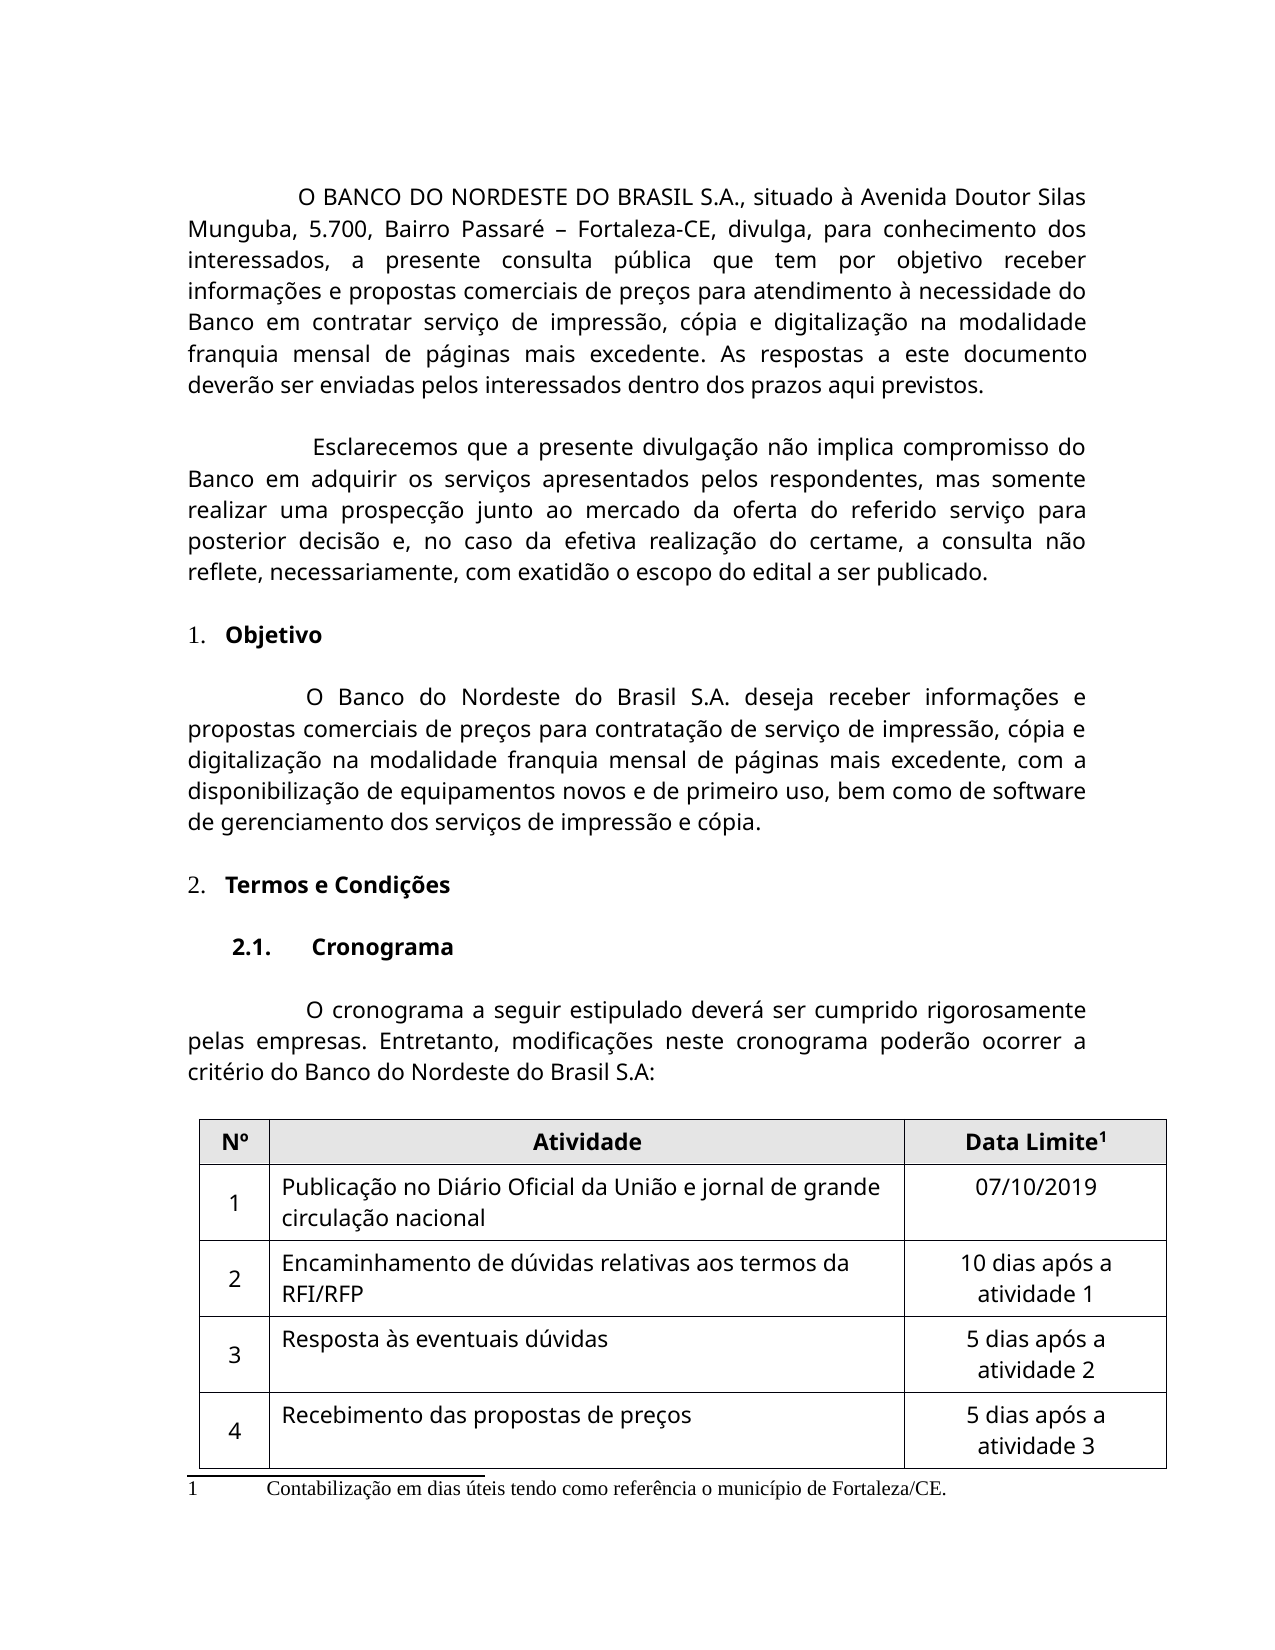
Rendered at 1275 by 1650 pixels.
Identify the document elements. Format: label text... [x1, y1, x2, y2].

list Cronograma [232, 931, 1087, 962]
table_cell 2 [200, 1241, 269, 1316]
table_cell 07/10/2019 [905, 1165, 1166, 1239]
text Esclarecemos que a presente divulgação não implica compromisso do Banco em adquirir os serviços apresentados pelos respondentes, mas somente realizar uma prospecção junto ao mercado da oferta do referido serviço para posterior decisão e, no caso da efetiva realização do certame, a consulta não reflete, necessariamente, com exatidão o escopo do edital a ser publicado. [187, 431, 1087, 587]
table_header Nº [200, 1120, 269, 1163]
table_cell 5 dias após a atividade 2 [905, 1317, 1166, 1392]
table_cell 1 [200, 1165, 269, 1239]
table_cell Recebimento das propostas de preços [270, 1393, 904, 1468]
table_cell Publicação no Diário Oficial da União e jornal de grande circulação nacional [270, 1165, 904, 1239]
table_cell Resposta às eventuais dúvidas [270, 1317, 904, 1392]
table_cell 10 dias após a atividade 1 [905, 1241, 1166, 1316]
table_cell 3 [200, 1317, 269, 1392]
table_cell 4 [200, 1393, 269, 1468]
table_header Data Limite [905, 1120, 1166, 1163]
table_cell 5 dias após a atividade 3 [905, 1393, 1166, 1468]
table_header Atividade [270, 1120, 904, 1163]
text O Banco do Nordeste do Brasil S.A. deseja receber informações e propostas comerciais de preços para contratação de serviço de impressão, cópia e digitalização na modalidade franquia mensal de páginas mais excedente, com a disponibilização de equipamentos novos e de primeiro uso, bem como de software de gerenciamento dos serviços de impressão e cópia. [187, 681, 1087, 837]
text O cronograma a seguir estipulado deverá ser cumprido rigorosamente pelas empresas. Entretanto, modificações neste cronograma poderão ocorrer a critério do Banco do Nordeste do Brasil S.A: [187, 994, 1087, 1087]
table_cell Encaminhamento de dúvidas relativas aos termos da RFI/RFP [270, 1241, 904, 1316]
list Termos e Condições [187, 869, 1087, 900]
text O BANCO DO NORDESTE DO BRASIL S.A., situado à Avenida Doutor Silas Munguba, 5.700, Bairro Passaré – Fortaleza-CE, divulga, para conhecimento dos interessados, a presente consulta pública que tem por objetivo receber informações e propostas comerciais de preços para atendimento à necessidade do Banco em contratar serviço de impressão, cópia e digitalização na modalidade franquia mensal de páginas mais excedente. As respostas a este documento deverão ser enviadas pelos interessados dentro dos prazos aqui previstos. [187, 181, 1087, 400]
list Objetivo [187, 619, 1087, 650]
